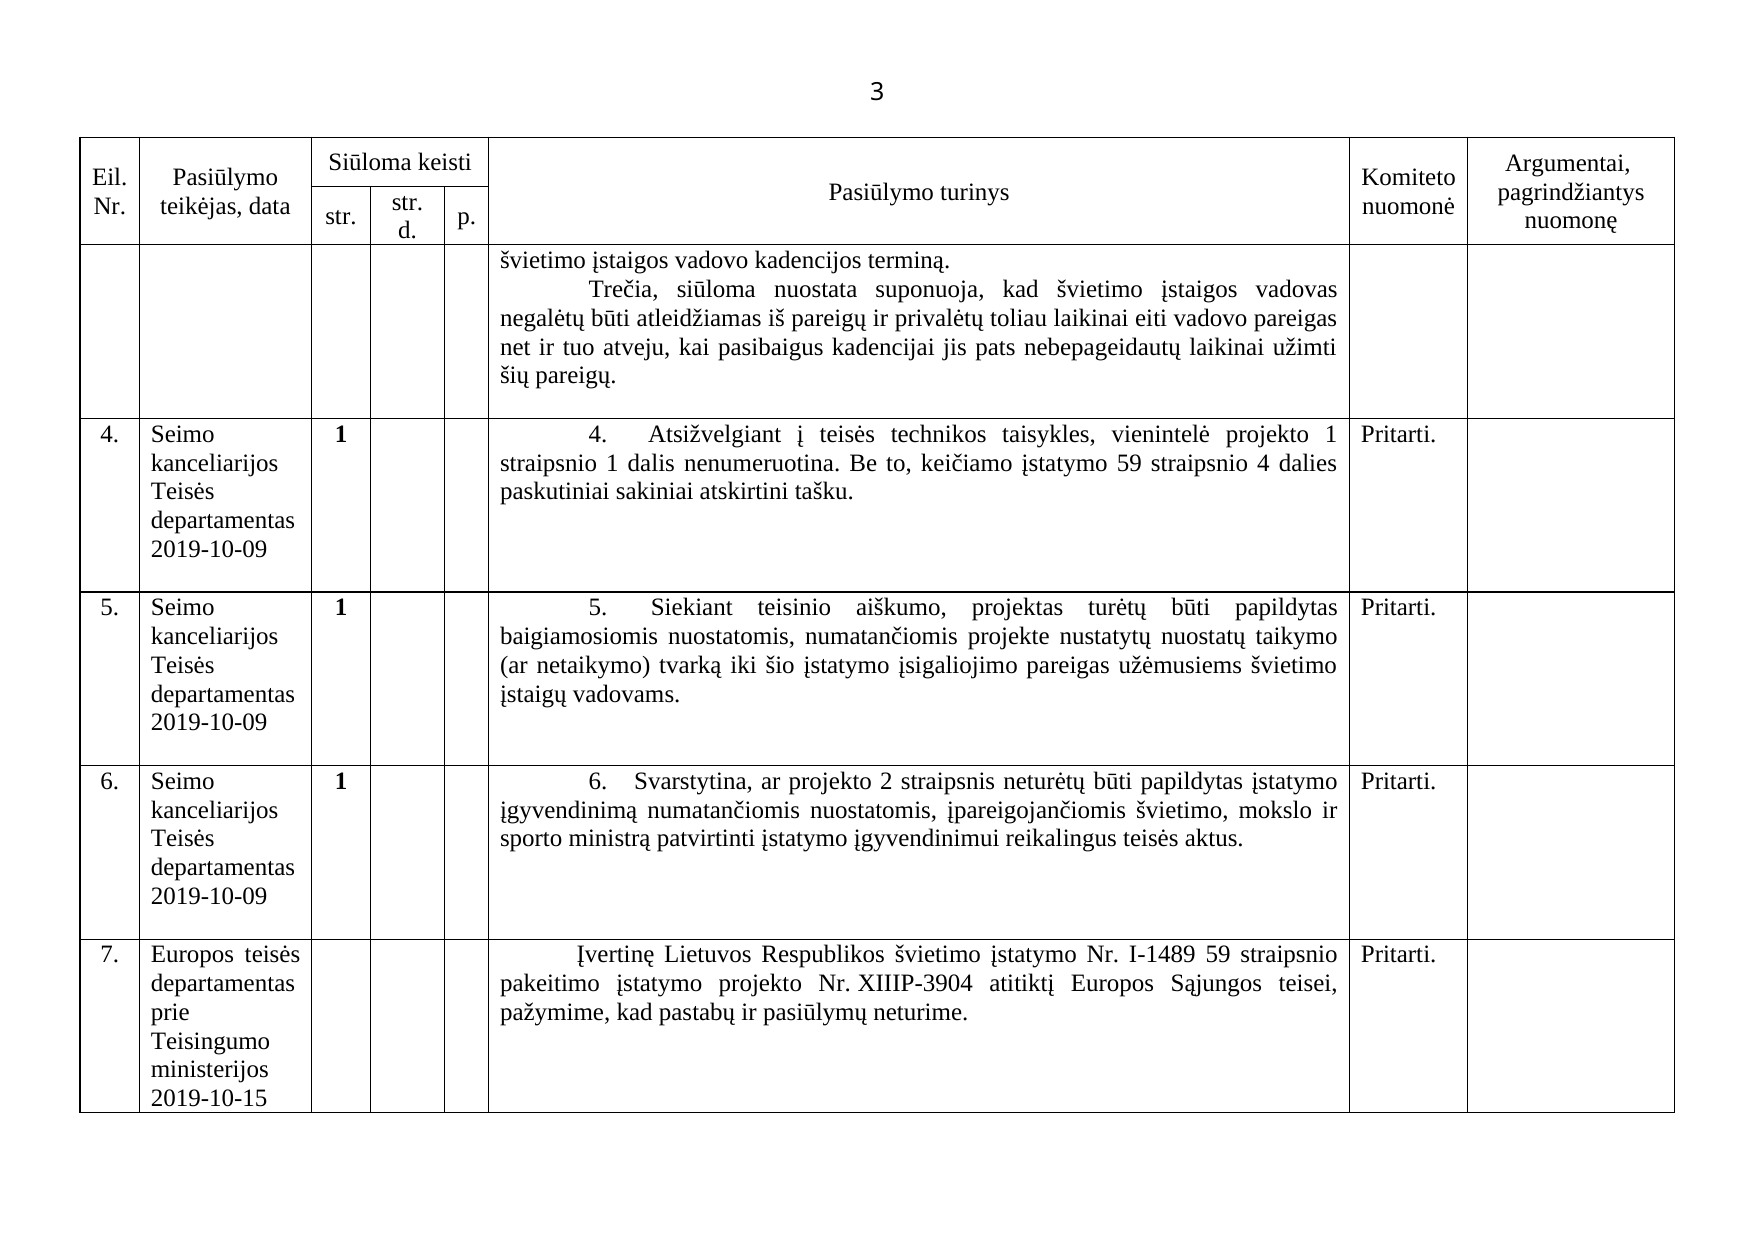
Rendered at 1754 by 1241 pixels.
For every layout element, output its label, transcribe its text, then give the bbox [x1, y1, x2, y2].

table_cell Pritarti. [1350, 766, 1467, 938]
table_cell [445, 940, 488, 1112]
table_cell 1 [312, 593, 370, 765]
table_cell Pritarti. [1350, 419, 1467, 591]
table_header Komiteto nuomonė [1350, 138, 1467, 244]
table_header Argumentai, pagrindžiantys nuomonę [1468, 138, 1674, 244]
table_cell 6. [81, 766, 139, 938]
table_header Eil. Nr. [81, 138, 139, 244]
table_cell p. [445, 187, 488, 244]
table_cell Seimo kanceliarijos Teisės departamentas 2019-10-09 [140, 593, 311, 765]
table_cell [371, 940, 444, 1112]
table_cell [445, 245, 488, 418]
table_cell [371, 593, 444, 765]
table_cell [371, 245, 444, 418]
table_cell [445, 419, 488, 591]
table_cell 6. Svarstytina, ar projekto 2 straipsnis neturėtų būti papildytas įstatymo įgyvendinimą numatančiomis nuostatomis, įpareigojančiomis švietimo, mokslo ir sporto ministrą patvirtinti įstatymo įgyvendinimui reikalingus teisės aktus. [489, 766, 1349, 938]
table_header Pasiūlymo teikėjas, data [140, 138, 311, 244]
table_cell Europos teisės departamentas prie Teisingumo ministerijos 2019-10-15 [140, 940, 311, 1112]
table_header Pasiūlymo turinys [489, 138, 1349, 244]
table_cell [1468, 593, 1674, 765]
table_cell [445, 593, 488, 765]
table_header Siūloma keisti [312, 138, 488, 186]
table_cell [371, 766, 444, 938]
table_cell 4. Atsižvelgiant į teisės technikos taisykles, vienintelė projekto 1 straipsnio 1 dalis nenumeruotina. Be to, keičiamo įstatymo 59 straipsnio 4 dalies paskutiniai sakiniai atskirtini tašku. [489, 419, 1349, 591]
table_cell [81, 245, 139, 418]
table_cell 1 [312, 419, 370, 591]
table_cell str. d. [371, 187, 444, 244]
table_cell [1468, 419, 1674, 591]
table_cell Seimo kanceliarijos Teisės departamentas 2019-10-09 [140, 766, 311, 938]
table_cell [312, 245, 370, 418]
table_cell Pritarti. [1350, 593, 1467, 765]
table_cell [140, 245, 311, 418]
table_cell [445, 766, 488, 938]
table_cell 5. Siekiant teisinio aiškumo, projektas turėtų būti papildytas baigiamosiomis nuostatomis, numatančiomis projekte nustatytų nuostatų taikymo (ar netaikymo) tvarką iki šio įstatymo įsigaliojimo pareigas užėmusiems švietimo įstaigų vadovams. [489, 593, 1349, 765]
table_cell [1468, 245, 1674, 418]
table_cell Seimo kanceliarijos Teisės departamentas 2019-10-09 [140, 419, 311, 591]
table_cell str. [312, 187, 370, 244]
table_cell [371, 419, 444, 591]
table_cell [1350, 245, 1467, 418]
table_cell [312, 940, 370, 1112]
table_cell 7. [81, 940, 139, 1112]
table_cell [1468, 940, 1674, 1112]
table_cell 1 [312, 766, 370, 938]
table_cell [1468, 766, 1674, 938]
table_cell 4. [81, 419, 139, 591]
table_cell Įvertinę Lietuvos Respublikos švietimo įstatymo Nr. I-1489 59 straipsnio pakeitimo įstatymo projekto Nr. XIIIP­-3904 atitiktį Europos Sąjungos teisei, pažymime, kad pastabų ir pasiūlymų neturime. [489, 940, 1349, 1112]
table_cell švietimo įstaigos vadovo kadencijos terminą. Trečia, siūloma nuostata suponuoja, kad švietimo įstaigos vadovas negalėtų būti atleidžiamas iš pareigų ir privalėtų toliau laikinai eiti vadovo pareigas net ir tuo atveju, kai pasibaigus kadencijai jis pats nebepageidautų laikinai užimti šių pareigų. [489, 245, 1349, 418]
table_cell 5. [81, 593, 139, 765]
table_cell Pritarti. [1350, 940, 1467, 1112]
